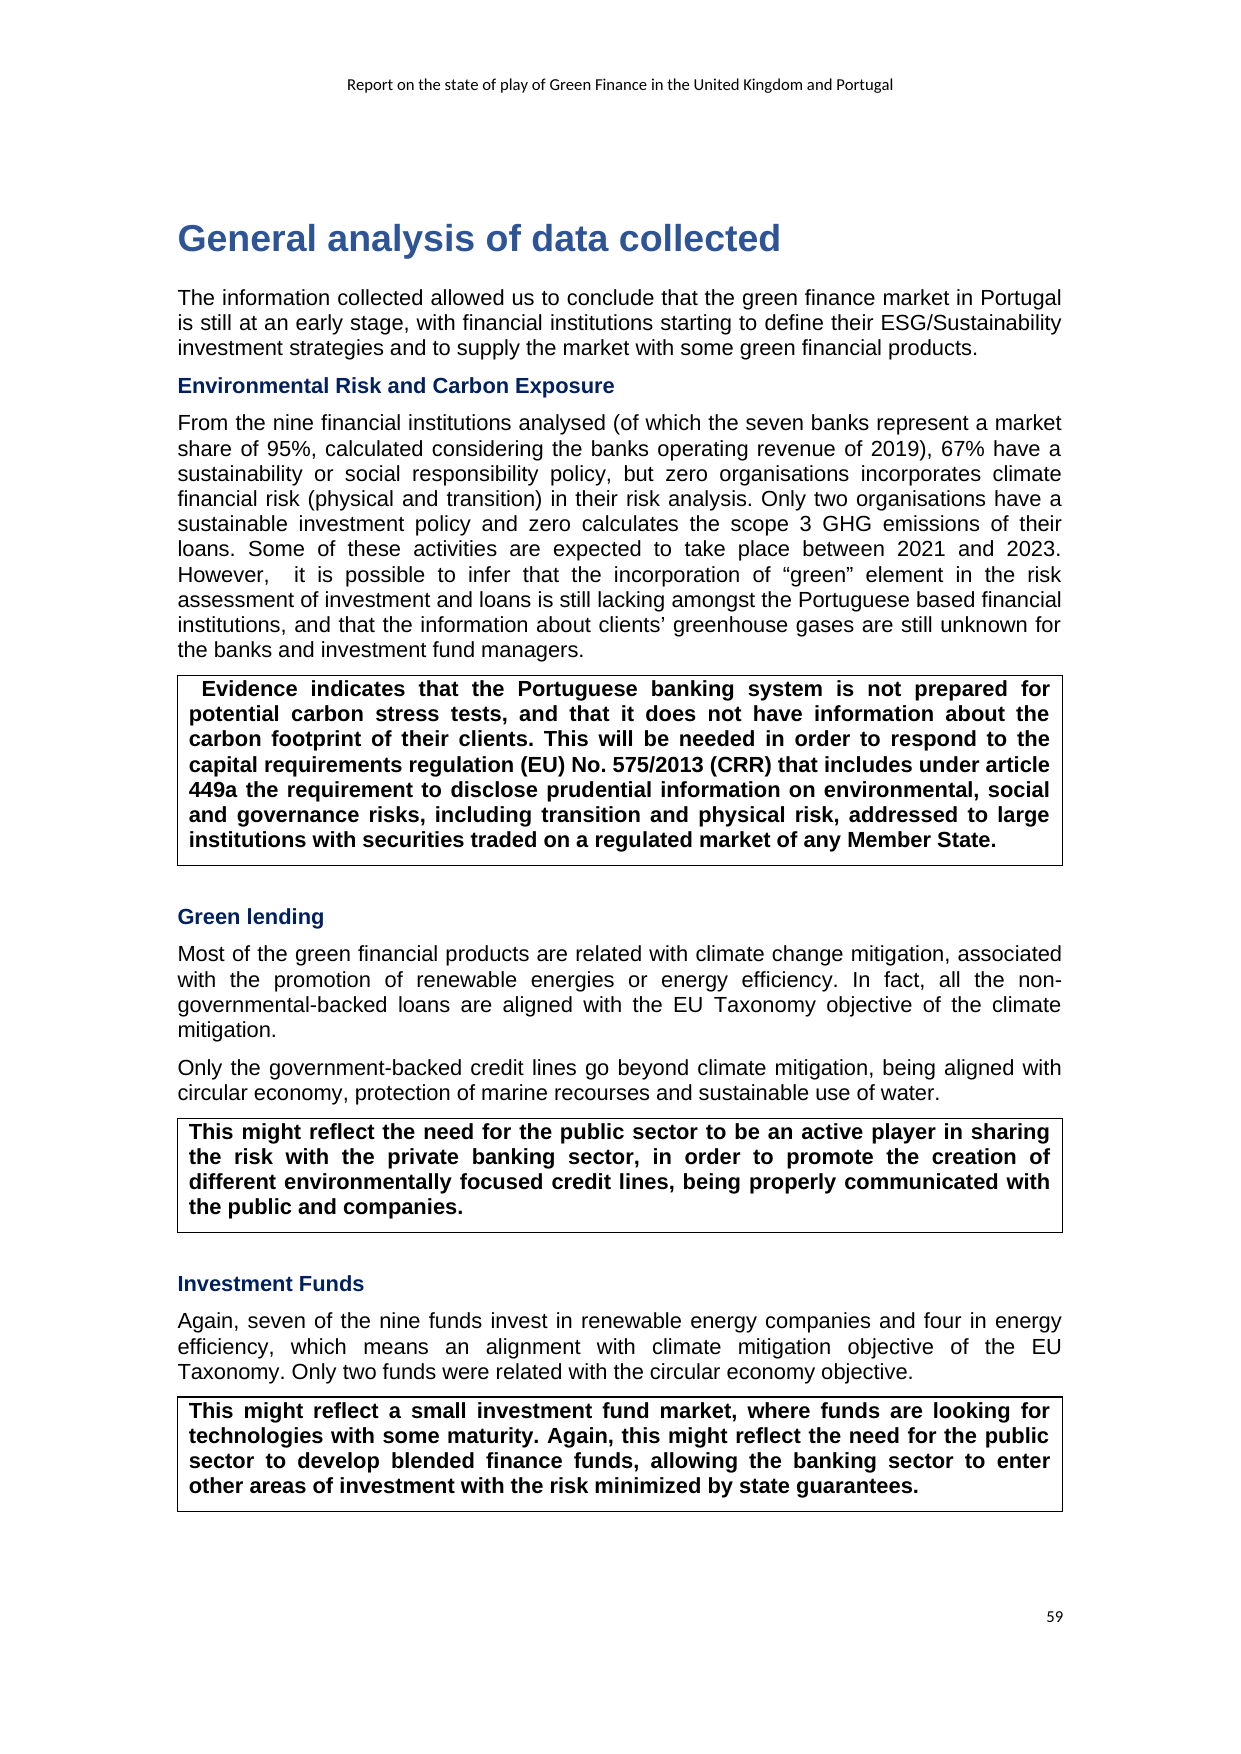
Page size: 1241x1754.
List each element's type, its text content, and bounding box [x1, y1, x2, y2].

text Environmental Risk and Carbon Exposure [177, 372, 1063, 398]
table_header This might reflect a small investment fund market, where funds are looking for technologies with some maturity. Again, this might reflect the need for the public sector to develop blended finance funds, allowing the banking sector to enter other areas of investment with the risk minimized by state guarantees. [178, 1398, 1062, 1511]
text Investment Funds [177, 1271, 1063, 1296]
text Most of the green financial products are related with climate change mitigation, associated with the promotion of renewable energies or energy efficiency. In fact, all the non-governmental-backed loans are aligned with the EU Taxonomy objective of the climate mitigation. [177, 941, 1063, 1042]
text Again, seven of the nine funds invest in renewable energy companies and four in energy efficiency, which means an alignment with climate mitigation objective of the EU Taxonomy. Only two funds were related with the circular economy objective. [177, 1308, 1063, 1384]
table_header Evidence indicates that the Portuguese banking system is not prepared for potential carbon stress tests, and that it does not have information about the carbon footprint of their clients. This will be needed in order to respond to the capital requirements regulation (EU) No. 575/2013 (CRR) that includes under article 449a the requirement to disclose prudential information on environmental, social and governance risks, including transition and physical risk, addressed to large institutions with securities traded on a regulated market of any Member State. [178, 676, 1062, 865]
subtitle General analysis of data collected [177, 216, 1063, 259]
table_header This might reflect the need for the public sector to be an active player in sharing the risk with the private banking sector, in order to promote the creation of different environmentally focused credit lines, being properly communicated with the public and companies. [178, 1119, 1062, 1232]
text Green lending [177, 903, 1063, 929]
text Only the government-backed credit lines go beyond climate mitigation, being aligned with circular economy, protection of marine recourses and sustainable use of water. [177, 1054, 1063, 1105]
text From the nine financial institutions analysed (of which the seven banks represent a market share of 95%, calculated considering the banks operating revenue of 2019), 67% have a sustainability or social responsibility policy, but zero organisations incorporates climate financial risk (physical and transition) in their risk analysis. Only two organisations have a sustainable investment policy and zero calculates the scope 3 GHG emissions of their loans. Some of these activities are expected to take place between 2021 and 2023. However, it is possible to infer that the incorporation of “green” element in the risk assessment of investment and loans is still lacking amongst the Portuguese based financial institutions, and that the information about clients’ greenhouse gases are still unknown for the banks and investment fund managers. [177, 410, 1063, 662]
text The information collected allowed us to conclude that the green finance market in Portugal is still at an early stage, with financial institutions starting to define their ESG/Sustainability investment strategies and to supply the market with some green financial products. [177, 284, 1063, 360]
